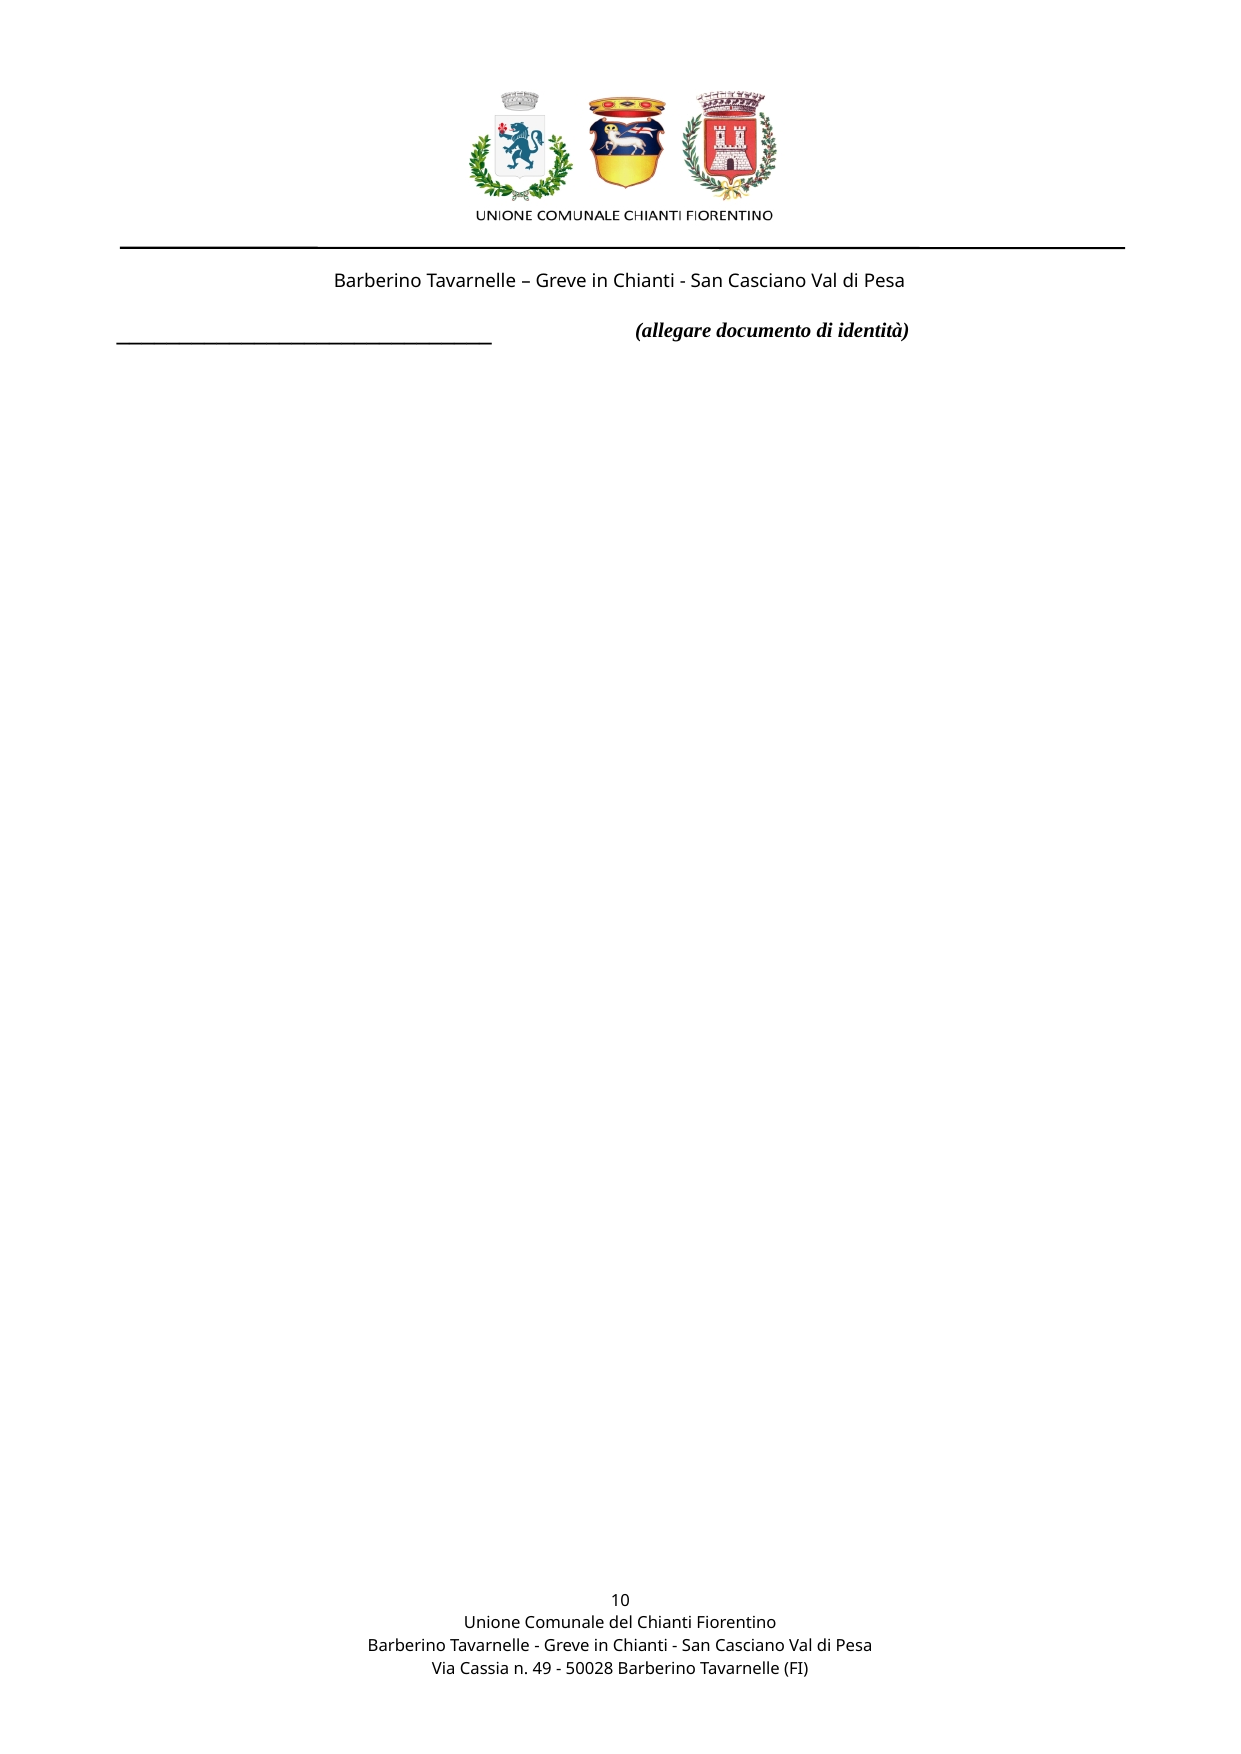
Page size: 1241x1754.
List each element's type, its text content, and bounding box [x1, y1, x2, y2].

picture [454, 75, 786, 234]
list ______________________________ [118, 318, 605, 347]
list (allegare documento di identità) [635, 318, 1122, 342]
